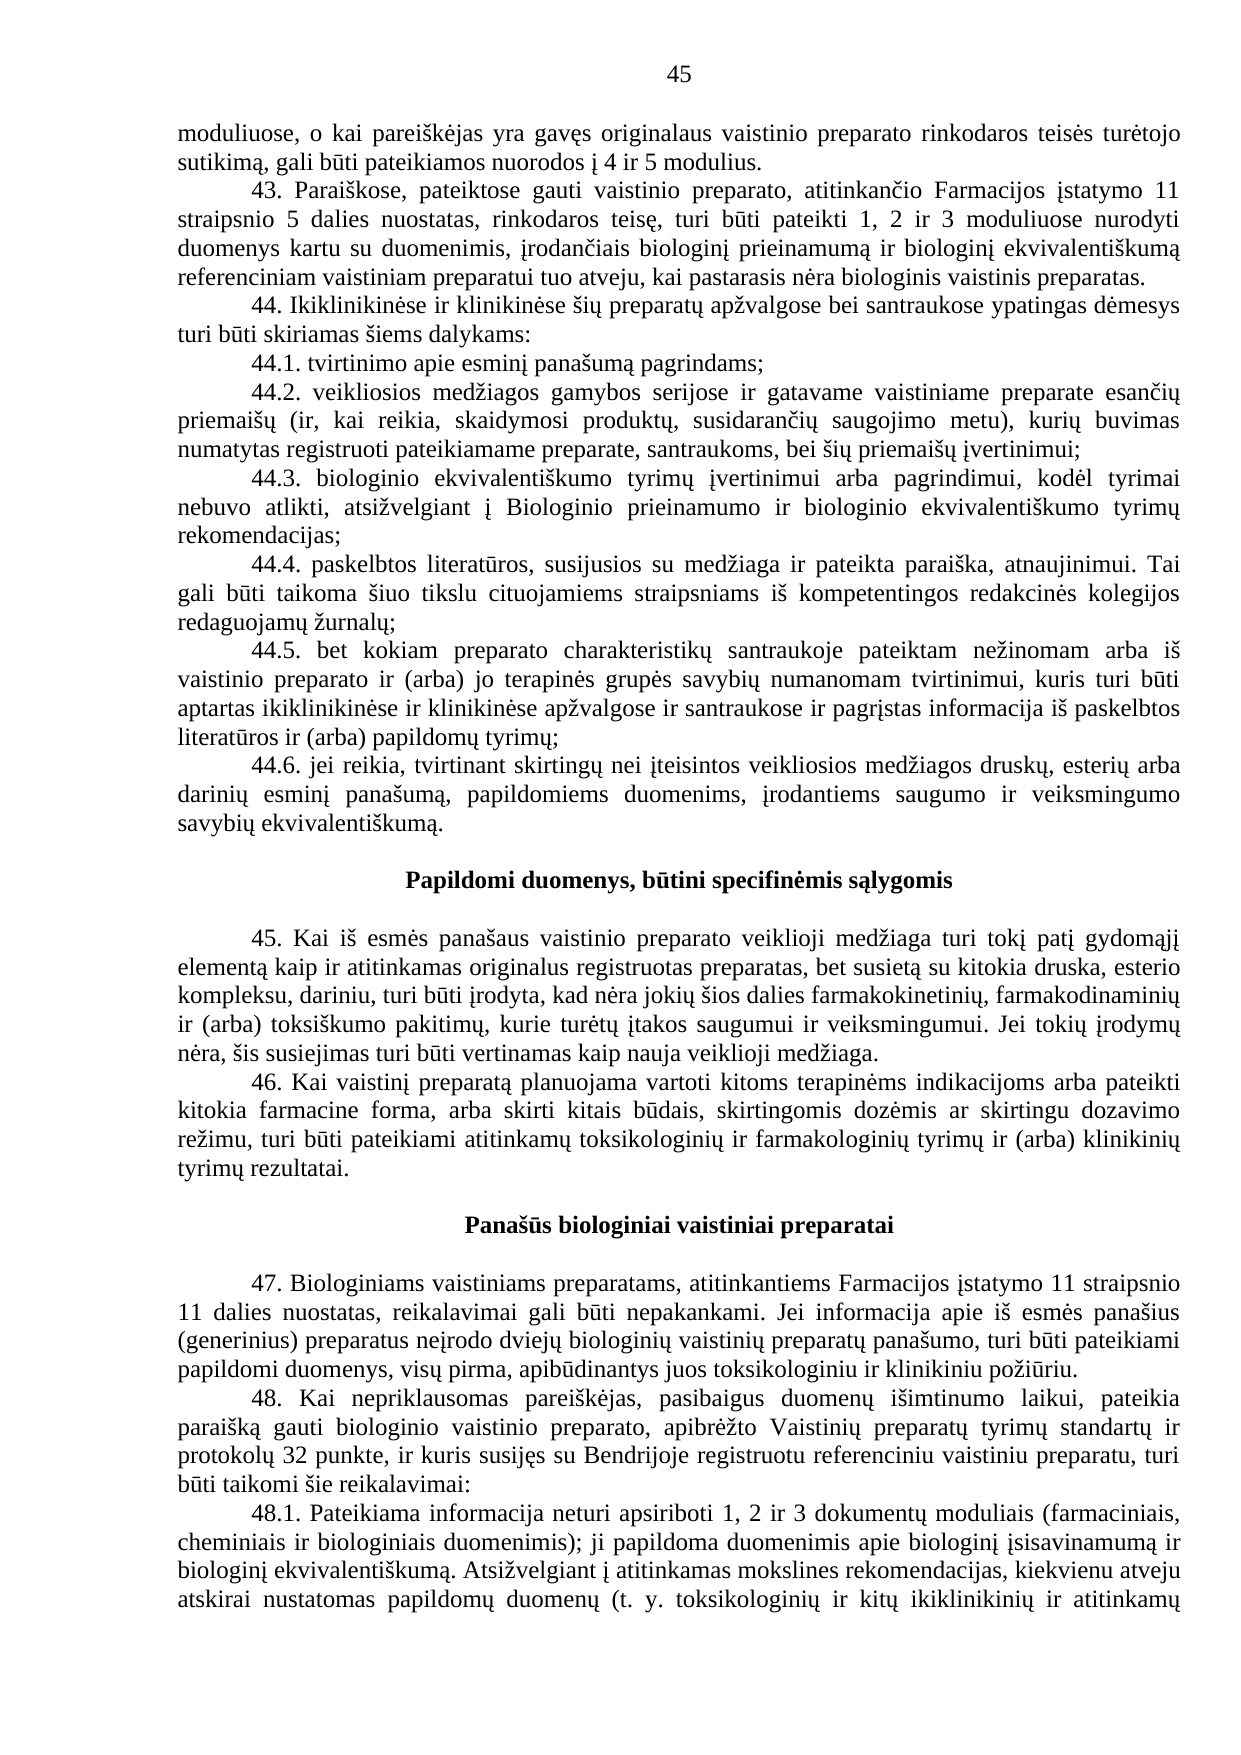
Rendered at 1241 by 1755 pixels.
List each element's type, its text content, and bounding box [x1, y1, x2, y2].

text moduliuose, o kai pareiškėjas yra gavęs originalaus vaistinio preparato rinkodaros teisės turėtojo sutikimą, gali būti pateikiamos nuorodos į 4 ir 5 modulius. [177, 118, 1181, 176]
text 44. Ikiklinikinėse ir klinikinėse šių preparatų apžvalgose bei santraukose ypatingas dėmesys turi būti skiriamas šiems dalykams: [177, 291, 1181, 348]
text 44.3. biologinio ekvivalentiškumo tyrimų įvertinimui arba pagrindimui, kodėl tyrimai nebuvo atlikti, atsižvelgiant į Biologinio prieinamumo ir biologinio ekvivalentiškumo tyrimų rekomendacijas; [177, 463, 1181, 549]
text Panašūs biologiniai vaistiniai preparatai [177, 1211, 1181, 1239]
text 45. Kai iš esmės panašaus vaistinio preparato veiklioji medžiaga turi tokį patį gydomąjį elementą kaip ir atitinkamas originalus registruotas preparatas, bet susietą su kitokia druska, esterio kompleksu, dariniu, turi būti įrodyta, kad nėra jokių šios dalies farmakokinetinių, farmakodinaminių ir (arba) toksiškumo pakitimų, kurie turėtų įtakos saugumui ir veiksmingumui. Jei tokių įrodymų nėra, šis susiejimas turi būti vertinamas kaip nauja veiklioji medžiaga. [177, 923, 1181, 1067]
text 43. Paraiškose, pateiktose gauti vaistinio preparato, atitinkančio Farmacijos įstatymo 11 straipsnio 5 dalies nuostatas, rinkodaros teisę, turi būti pateikti 1, 2 ir 3 moduliuose nurodyti duomenys kartu su duomenimis, įrodančiais biologinį prieinamumą ir biologinį ekvivalentiškumą referenciniam vaistiniam preparatui tuo atveju, kai pastarasis nėra biologinis vaistinis preparatas. [177, 176, 1181, 291]
text 44.4. paskelbtos literatūros, susijusios su medžiaga ir pateikta paraiška, atnaujinimui. Tai gali būti taikoma šiuo tikslu cituojamiems straipsniams iš kompetentingos redakcinės kolegijos redaguojamų žurnalų; [177, 549, 1181, 636]
text 48.1. Pateikiama informacija neturi apsiriboti 1, 2 ir 3 dokumentų moduliais (farmaciniais, cheminiais ir biologiniais duomenimis); ji papildoma duomenimis apie biologinį įsisavinamumą ir biologinį ekvivalentiškumą. Atsižvelgiant į atitinkamas mokslines rekomendacijas, kiekvienu atveju atskirai nustatomas papildomų duomenų (t. y. toksikologinių ir kitų ikiklinikinių ir atitinkamų [177, 1498, 1181, 1613]
text Papildomi duomenys, būtini specifinėmis sąlygomis [177, 866, 1181, 894]
text 44.5. bet kokiam preparato charakteristikų santraukoje pateiktam nežinomam arba iš vaistinio preparato ir (arba) jo terapinės grupės savybių numanomam tvirtinimui, kuris turi būti aptartas ikiklinikinėse ir klinikinėse apžvalgose ir santraukose ir pagrįstas informacija iš paskelbtos literatūros ir (arba) papildomų tyrimų; [177, 636, 1181, 751]
text 48. Kai nepriklausomas pareiškėjas, pasibaigus duomenų išimtinumo laikui, pateikia paraišką gauti biologinio vaistinio preparato, apibrėžto Vaistinių preparatų tyrimų standartų ir protokolų 32 punkte, ir kuris susijęs su Bendrijoje registruotu referenciniu vaistiniu preparatu, turi būti taikomi šie reikalavimai: [177, 1383, 1181, 1498]
text 44.1. tvirtinimo apie esminį panašumą pagrindams; [177, 348, 1181, 377]
text 46. Kai vaistinį preparatą planuojama vartoti kitoms terapinėms indikacijoms arba pateikti kitokia farmacine forma, arba skirti kitais būdais, skirtingomis dozėmis ar skirtingu dozavimo režimu, turi būti pateikiami atitinkamų toksikologinių ir farmakologinių tyrimų ir (arba) klinikinių tyrimų rezultatai. [177, 1067, 1181, 1182]
text 44.2. veikliosios medžiagos gamybos serijose ir gatavame vaistiniame preparate esančių priemaišų (ir, kai reikia, skaidymosi produktų, susidarančių saugojimo metu), kurių buvimas numatytas registruoti pateikiamame preparate, santraukoms, bei šių priemaišų įvertinimui; [177, 377, 1181, 463]
text 44.6. jei reikia, tvirtinant skirtingų nei įteisintos veikliosios medžiagos druskų, esterių arba darinių esminį panašumą, papildomiems duomenims, įrodantiems saugumo ir veiksmingumo savybių ekvivalentiškumą. [177, 751, 1181, 837]
text 47. Biologiniams vaistiniams preparatams, atitinkantiems Farmacijos įstatymo 11 straipsnio 11 dalies nuostatas, reikalavimai gali būti nepakankami. Jei informacija apie iš esmės panašius (generinius) preparatus neįrodo dviejų biologinių vaistinių preparatų panašumo, turi būti pateikiami papildomi duomenys, visų pirma, apibūdinantys juos toksikologiniu ir klinikiniu požiūriu. [177, 1268, 1181, 1383]
